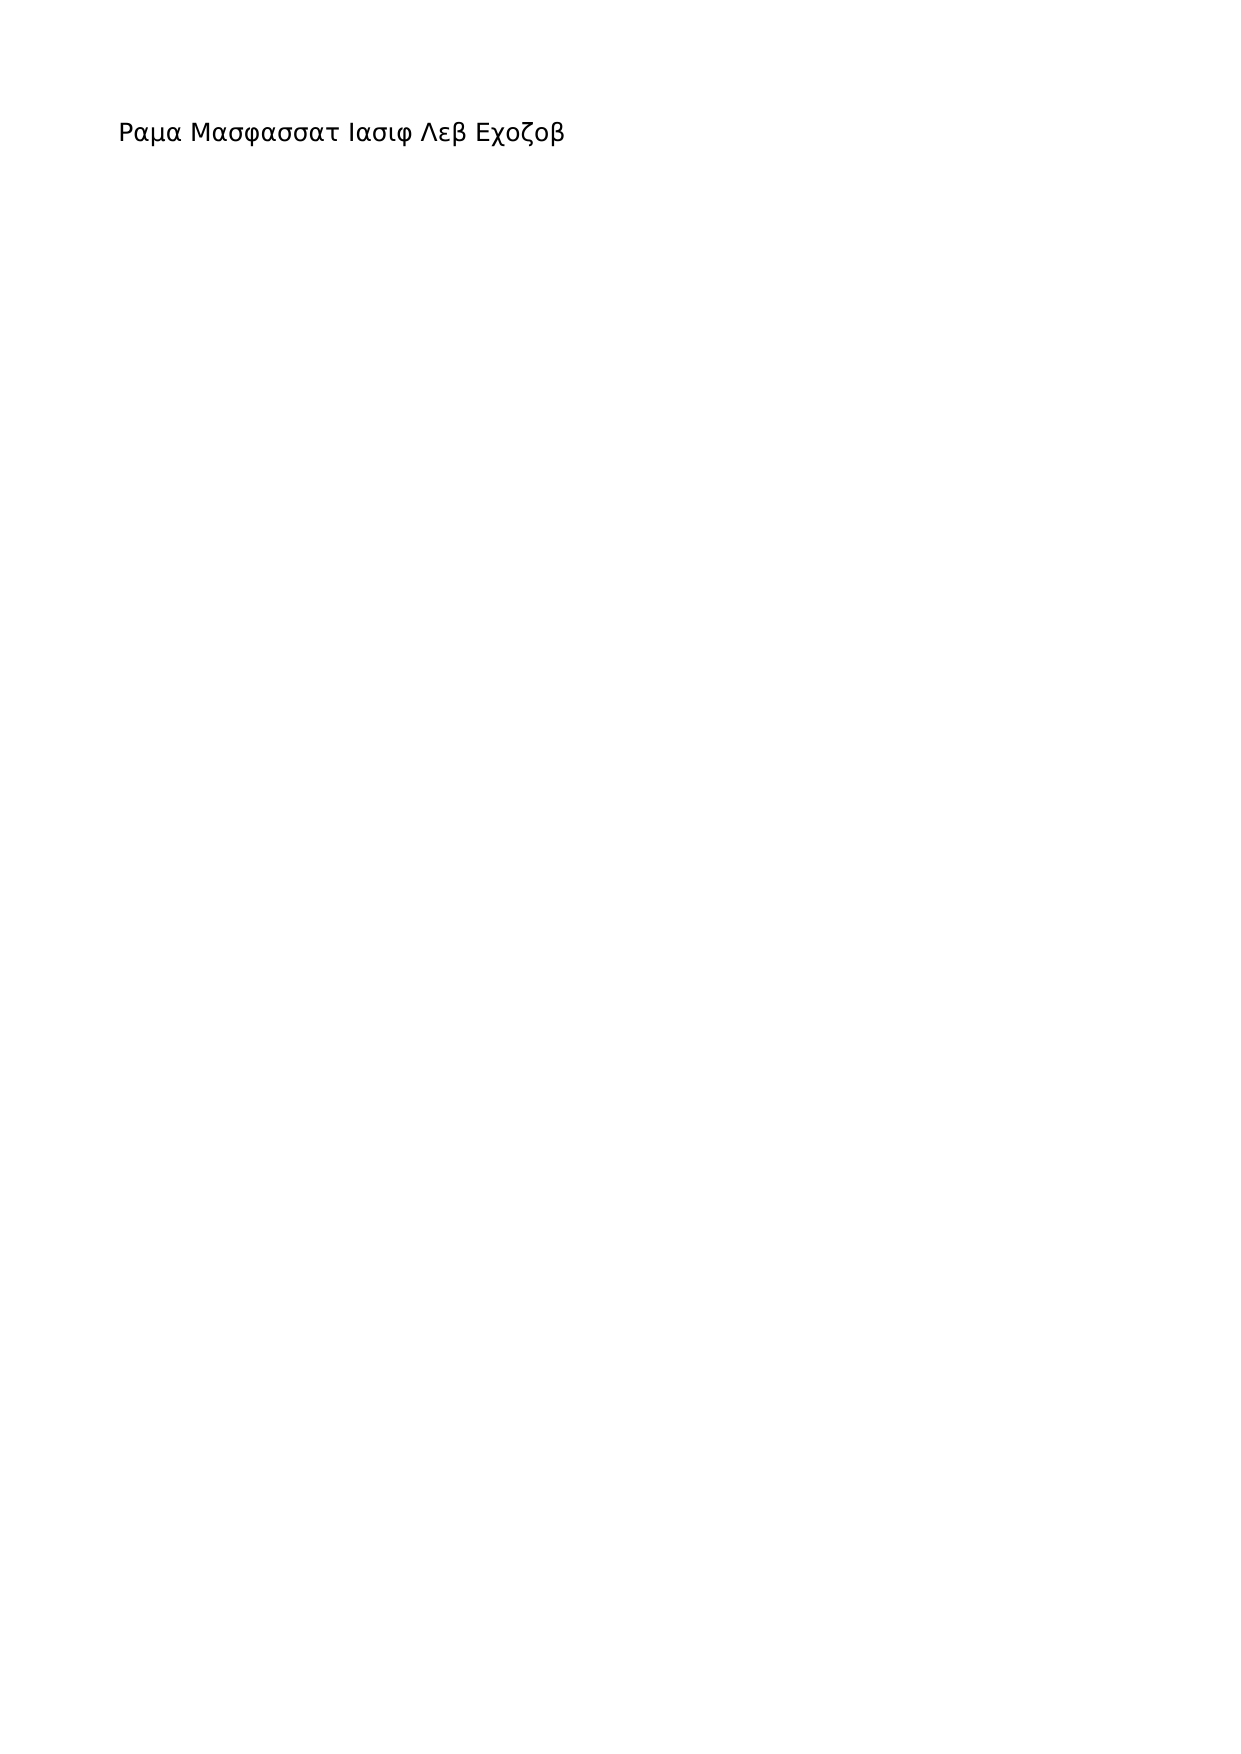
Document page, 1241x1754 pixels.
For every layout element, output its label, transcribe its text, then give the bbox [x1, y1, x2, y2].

text Ραμα Μασφασσατ Ιασιφ Λεβ Εχοζοβ [118, 118, 1122, 147]
